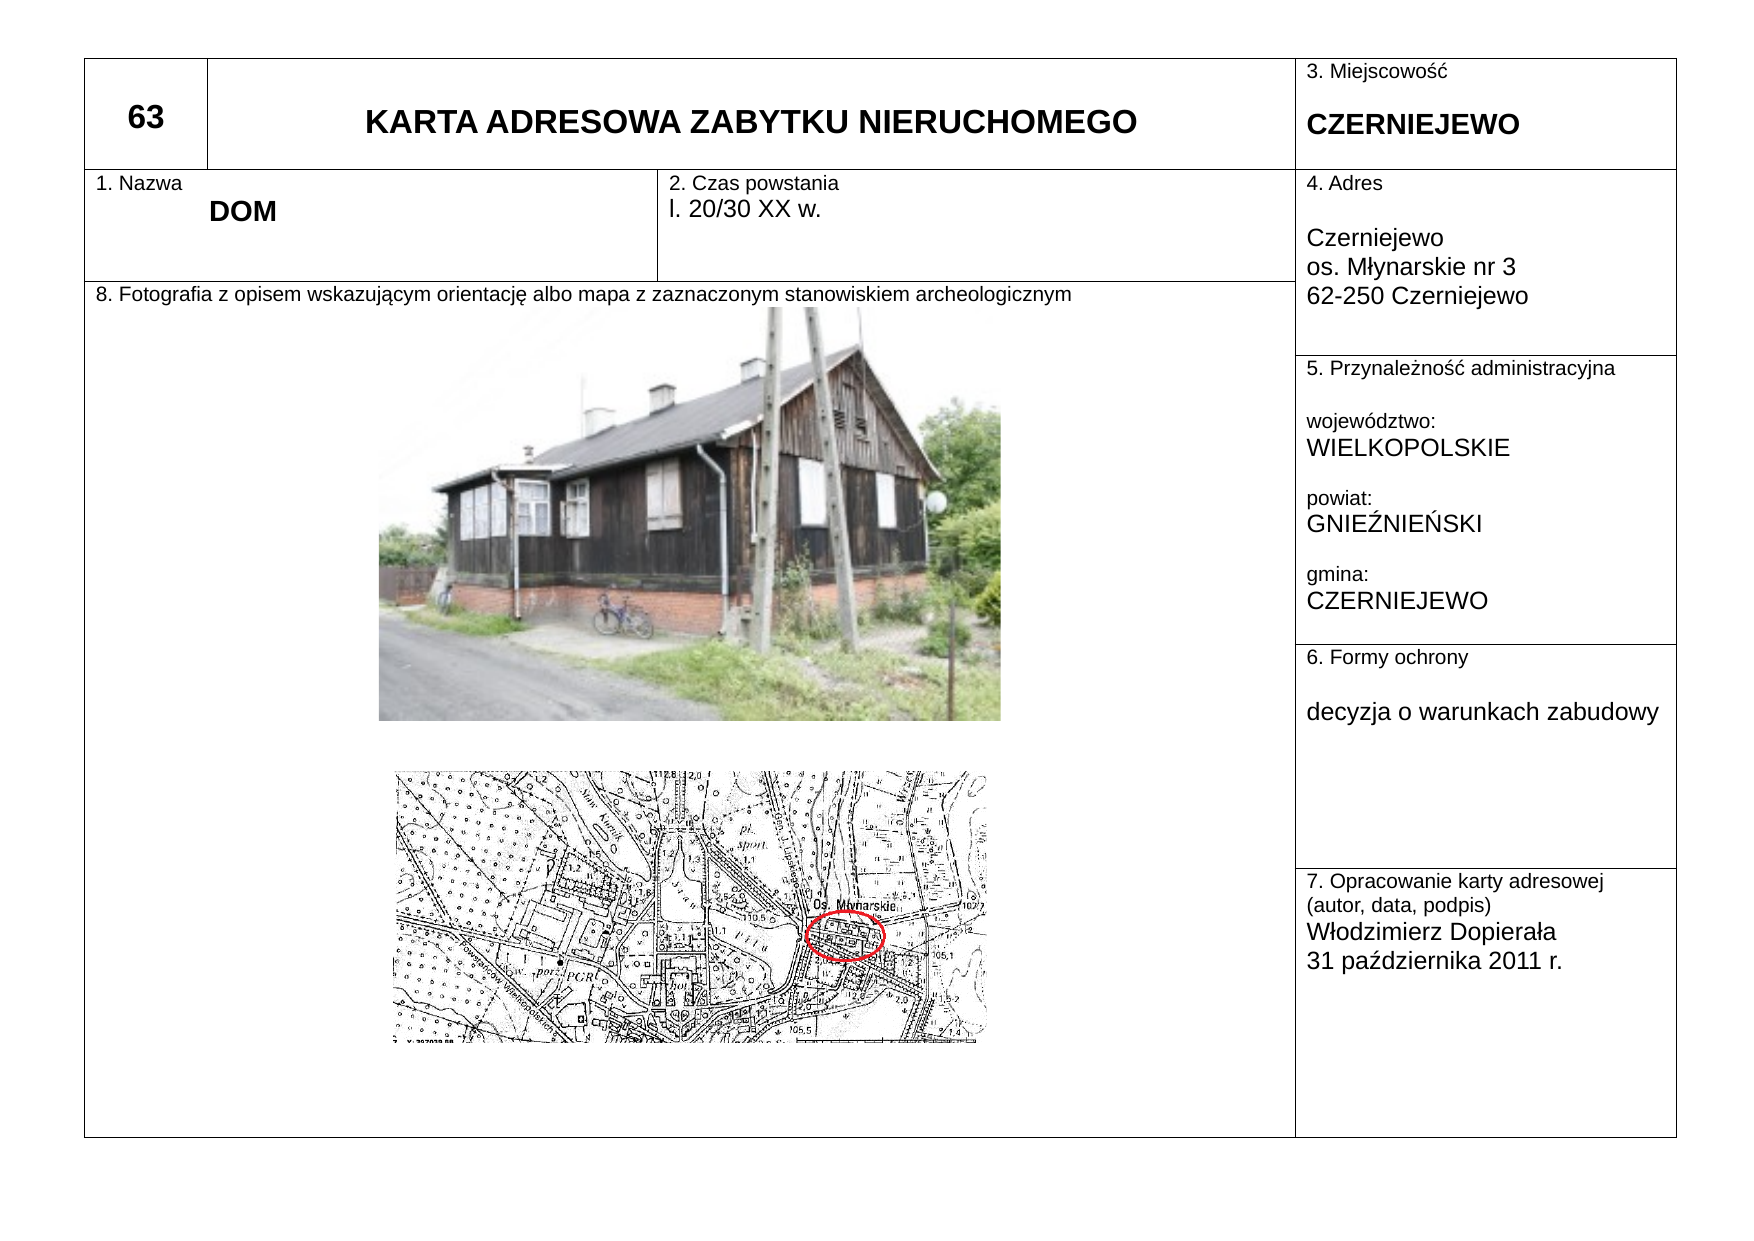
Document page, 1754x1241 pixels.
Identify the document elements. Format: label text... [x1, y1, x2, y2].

table_cell 5. Przynależność administracyjna województwo: WIELKOPOLSKIE powiat: GNIEŹNIEŃSKI gmina: CZERNIEJEWO [1296, 356, 1676, 643]
table_header 3. Miejscowość CZERNIEJEWO [1296, 59, 1676, 169]
table_header . 63 [85, 59, 207, 169]
table_cell 2. Czas powstania l. 20/30 XX w. [658, 170, 1295, 281]
table_header KARTA ADRESOWA ZABYTKU NIERUCHOMEGO [208, 59, 1295, 169]
table_cell 4. Adres Czerniejewo os. Młynarskie nr 3 62-250 Czerniejewo [1296, 170, 1676, 355]
picture [378, 307, 1001, 721]
table_cell 8. Fotografia z opisem wskazującym orientację albo mapa z zaznaczonym stanowiskiem archeologicznym [85, 282, 1295, 1137]
table_cell 1. Nazwa DOM [85, 170, 657, 281]
table_cell 6. Formy ochrony decyzja o warunkach zabudowy [1296, 645, 1676, 868]
table_cell 7. Opracowanie karty adresowej (autor, data, podpis) Włodzimierz Dopierała 31 października 2011 r. [1296, 869, 1676, 1137]
